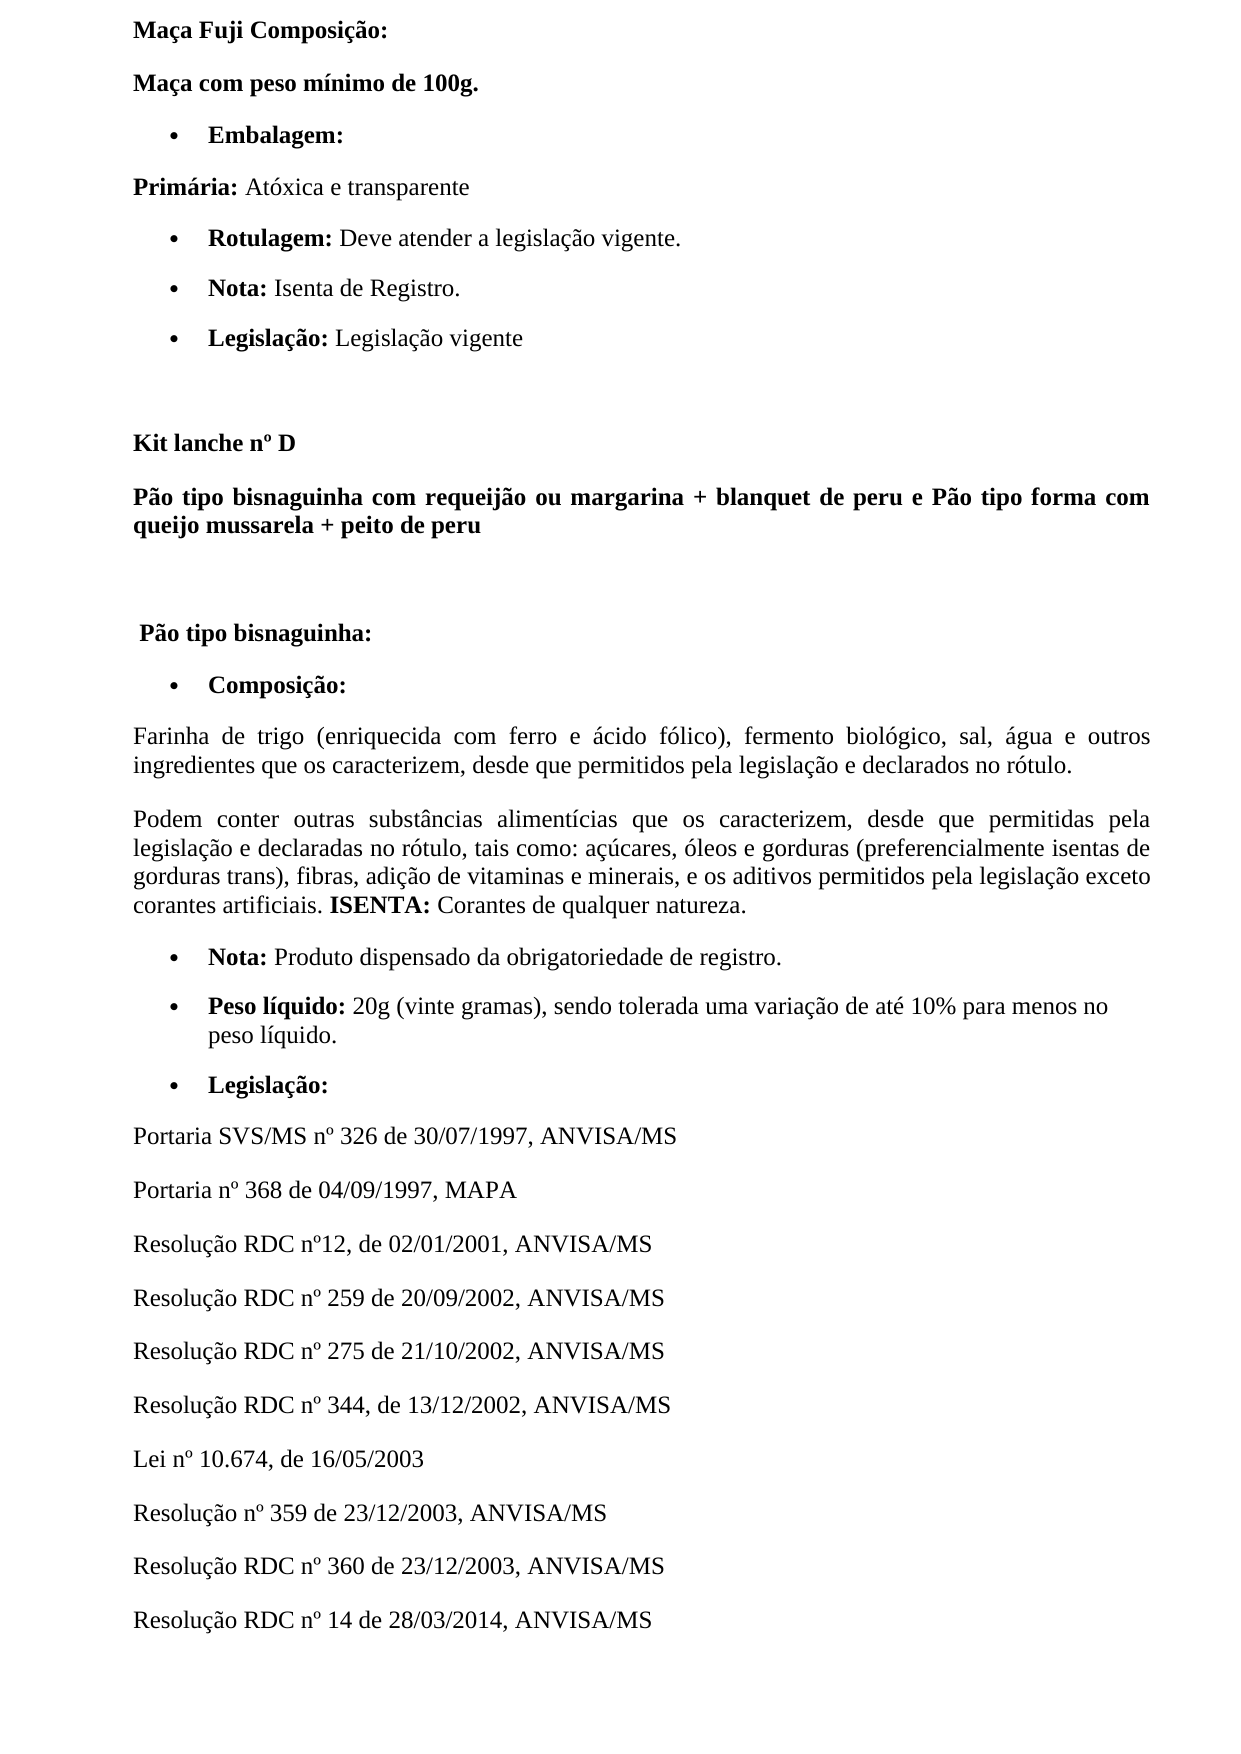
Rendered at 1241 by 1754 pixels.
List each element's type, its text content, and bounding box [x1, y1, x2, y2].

text Portaria SVS/MS nº 326 de 30/07/1997, ANVISA/MS [133, 1121, 1152, 1150]
text Resolução RDC nº 259 de 20/09/2002, ANVISA/MS [133, 1283, 1152, 1311]
text Podem conter outras substâncias alimentícias que os caracterizem, desde que permitidas pela legislação e declaradas no rótulo, tais como: açúcares, óleos e gorduras (preferencialmente isentas de gorduras trans), fibras, adição de vitaminas e minerais, e os aditivos permitidos pela legislação exceto corantes artificiais. ISENTA: Corantes de qualquer natureza. [133, 804, 1152, 919]
text Kit lanche nº D [133, 428, 1152, 457]
list Embalagem: [170, 120, 1152, 149]
text Portaria nº 368 de 04/09/1997, MAPA [133, 1175, 1152, 1204]
list Peso líquido: 20g (vinte gramas), sendo tolerada uma variação de até 10% para menos no peso líquido. [170, 991, 1152, 1049]
list Nota: Isenta de Registro. [170, 273, 1152, 302]
text Lei nº 10.674, de 16/05/2003 [133, 1444, 1152, 1473]
list Legislação: Legislação vigente [170, 323, 1152, 351]
text Resolução RDC nº 344, de 13/12/2002, ANVISA/MS [133, 1390, 1152, 1419]
text Primária: Atóxica e transparente [133, 172, 1152, 201]
text Maça Fuji Composição: [133, 15, 1152, 43]
list Rotulagem: Deve atender a legislação vigente. [170, 223, 1152, 252]
list Legislação: [170, 1070, 1152, 1098]
list Composição: [170, 670, 1152, 698]
text Pão tipo bisnaguinha com requeijão ou margarina + blanquet de peru e Pão tipo forma com queijo mussarela + peito de peru [133, 482, 1152, 539]
text Pão tipo bisnaguinha: [133, 618, 1152, 647]
text Maça com peso mínimo de 100g. [133, 68, 1152, 97]
text Resolução RDC nº 14 de 28/03/2014, ANVISA/MS [133, 1605, 1152, 1634]
text Farinha de trigo (enriquecida com ferro e ácido fólico), fermento biológico, sal, água e outros ingredientes que os caracterizem, desde que permitidos pela legislação e declarados no rótulo. [133, 721, 1152, 779]
text Resolução RDC nº12, de 02/01/2001, ANVISA/MS [133, 1229, 1152, 1258]
text Resolução nº 359 de 23/12/2003, ANVISA/MS [133, 1498, 1152, 1526]
text Resolução RDC nº 360 de 23/12/2003, ANVISA/MS [133, 1551, 1152, 1580]
text Resolução RDC nº 275 de 21/10/2002, ANVISA/MS [133, 1336, 1152, 1365]
list Nota: Produto dispensado da obrigatoriedade de registro. [170, 942, 1152, 971]
